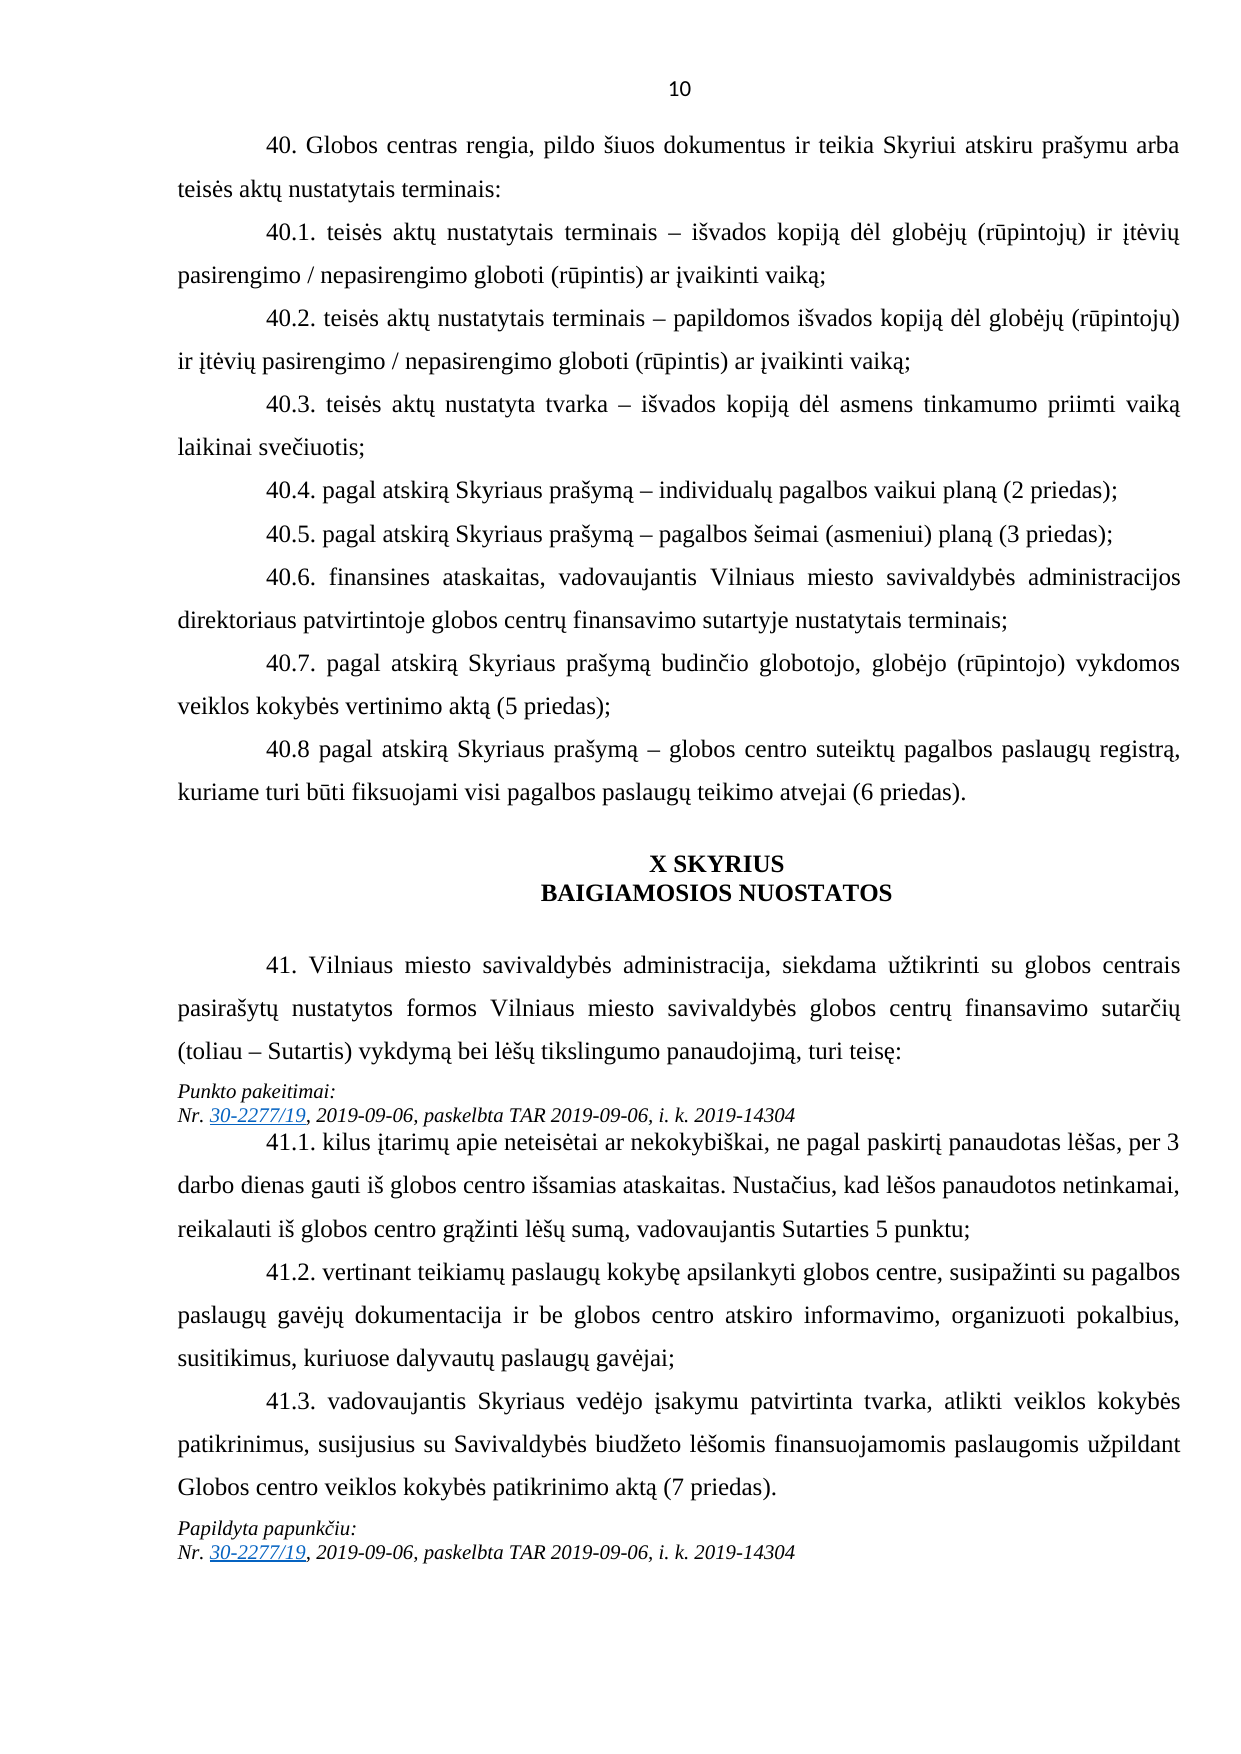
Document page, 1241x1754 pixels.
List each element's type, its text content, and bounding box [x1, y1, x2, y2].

text 41. Vilniaus miesto savivaldybės administracija, siekdama užtikrinti su globos centrais pasirašytų nustatytos formos Vilniaus miesto savivaldybės globos centrų finansavimo sutarčių (toliau – Sutartis) vykdymą bei lėšų tikslingumo panaudojimą, turi teisę: [177, 950, 1181, 1065]
text 40.8 pagal atskirą Skyriaus prašymą – globos centro suteiktų pagalbos paslaugų registrą, kuriame turi būti fiksuojami visi pagalbos paslaugų teikimo atvejai (6 priedas). [177, 734, 1181, 806]
text 41.1. kilus įtarimų apie neteisėtai ar nekokybiškai, ne pagal paskirtį panaudotas lėšas, per 3 darbo dienas gauti iš globos centro išsamias ataskaitas. Nustačius, kad lėšos panaudotos netinkamai, reikalauti iš globos centro grąžinti lėšų sumą, vadovaujantis Sutarties 5 punktu; [177, 1127, 1181, 1242]
text 41.2. vertinant teikiamų paslaugų kokybę apsilankyti globos centre, susipažinti su pagalbos paslaugų gavėjų dokumentacija ir be globos centro atskiro informavimo, organizuoti pokalbius, susitikimus, kuriuose dalyvautų paslaugų gavėjai; [177, 1257, 1181, 1372]
text Punkto pakeitimai: [177, 1079, 1181, 1103]
text 40.5. pagal atskirą Skyriaus prašymą – pagalbos šeimai (asmeniui) planą (3 priedas); [177, 519, 1181, 547]
text 40.3. teisės aktų nustatyta tvarka – išvados kopiją dėl asmens tinkamumo priimti vaiką laikinai svečiuotis; [177, 389, 1181, 461]
text Nr. 30-2277/19, 2019-09-06, paskelbta TAR 2019-09-06, i. k. 2019-14304 [177, 1540, 1181, 1564]
text Nr. 30-2277/19, 2019-09-06, paskelbta TAR 2019-09-06, i. k. 2019-14304 [177, 1103, 1181, 1127]
text Papildyta papunkčiu: [177, 1516, 1181, 1540]
text X SKYRIUS [177, 849, 1181, 878]
text 40.7. pagal atskirą Skyriaus prašymą budinčio globotojo, globėjo (rūpintojo) vykdomos veiklos kokybės vertinimo aktą (5 priedas); [177, 648, 1181, 720]
text 40.2. teisės aktų nustatytais terminais – papildomos išvados kopiją dėl globėjų (rūpintojų) ir įtėvių pasirengimo / nepasirengimo globoti (rūpintis) ar įvaikinti vaiką; [177, 303, 1181, 375]
text 40.6. finansines ataskaitas, vadovaujantis Vilniaus miesto savivaldybės administracijos direktoriaus patvirtintoje globos centrų finansavimo sutartyje nustatytais terminais; [177, 562, 1181, 634]
text 40.4. pagal atskirą Skyriaus prašymą – individualų pagalbos vaikui planą (2 priedas); [177, 476, 1181, 504]
text 41.3. vadovaujantis Skyriaus vedėjo įsakymu patvirtinta tvarka, atlikti veiklos kokybės patikrinimus, susijusius su Savivaldybės biudžeto lėšomis finansuojamomis paslaugomis užpildant Globos centro veiklos kokybės patikrinimo aktą (7 priedas). [177, 1386, 1181, 1501]
text 40.1. teisės aktų nustatytais terminais – išvados kopiją dėl globėjų (rūpintojų) ir įtėvių pasirengimo / nepasirengimo globoti (rūpintis) ar įvaikinti vaiką; [177, 217, 1181, 289]
text BAIGIAMOSIOS NUOSTATOS [177, 878, 1181, 907]
text 40. Globos centras rengia, pildo šiuos dokumentus ir teikia Skyriui atskiru prašymu arba teisės aktų nustatytais terminais: [177, 131, 1181, 202]
